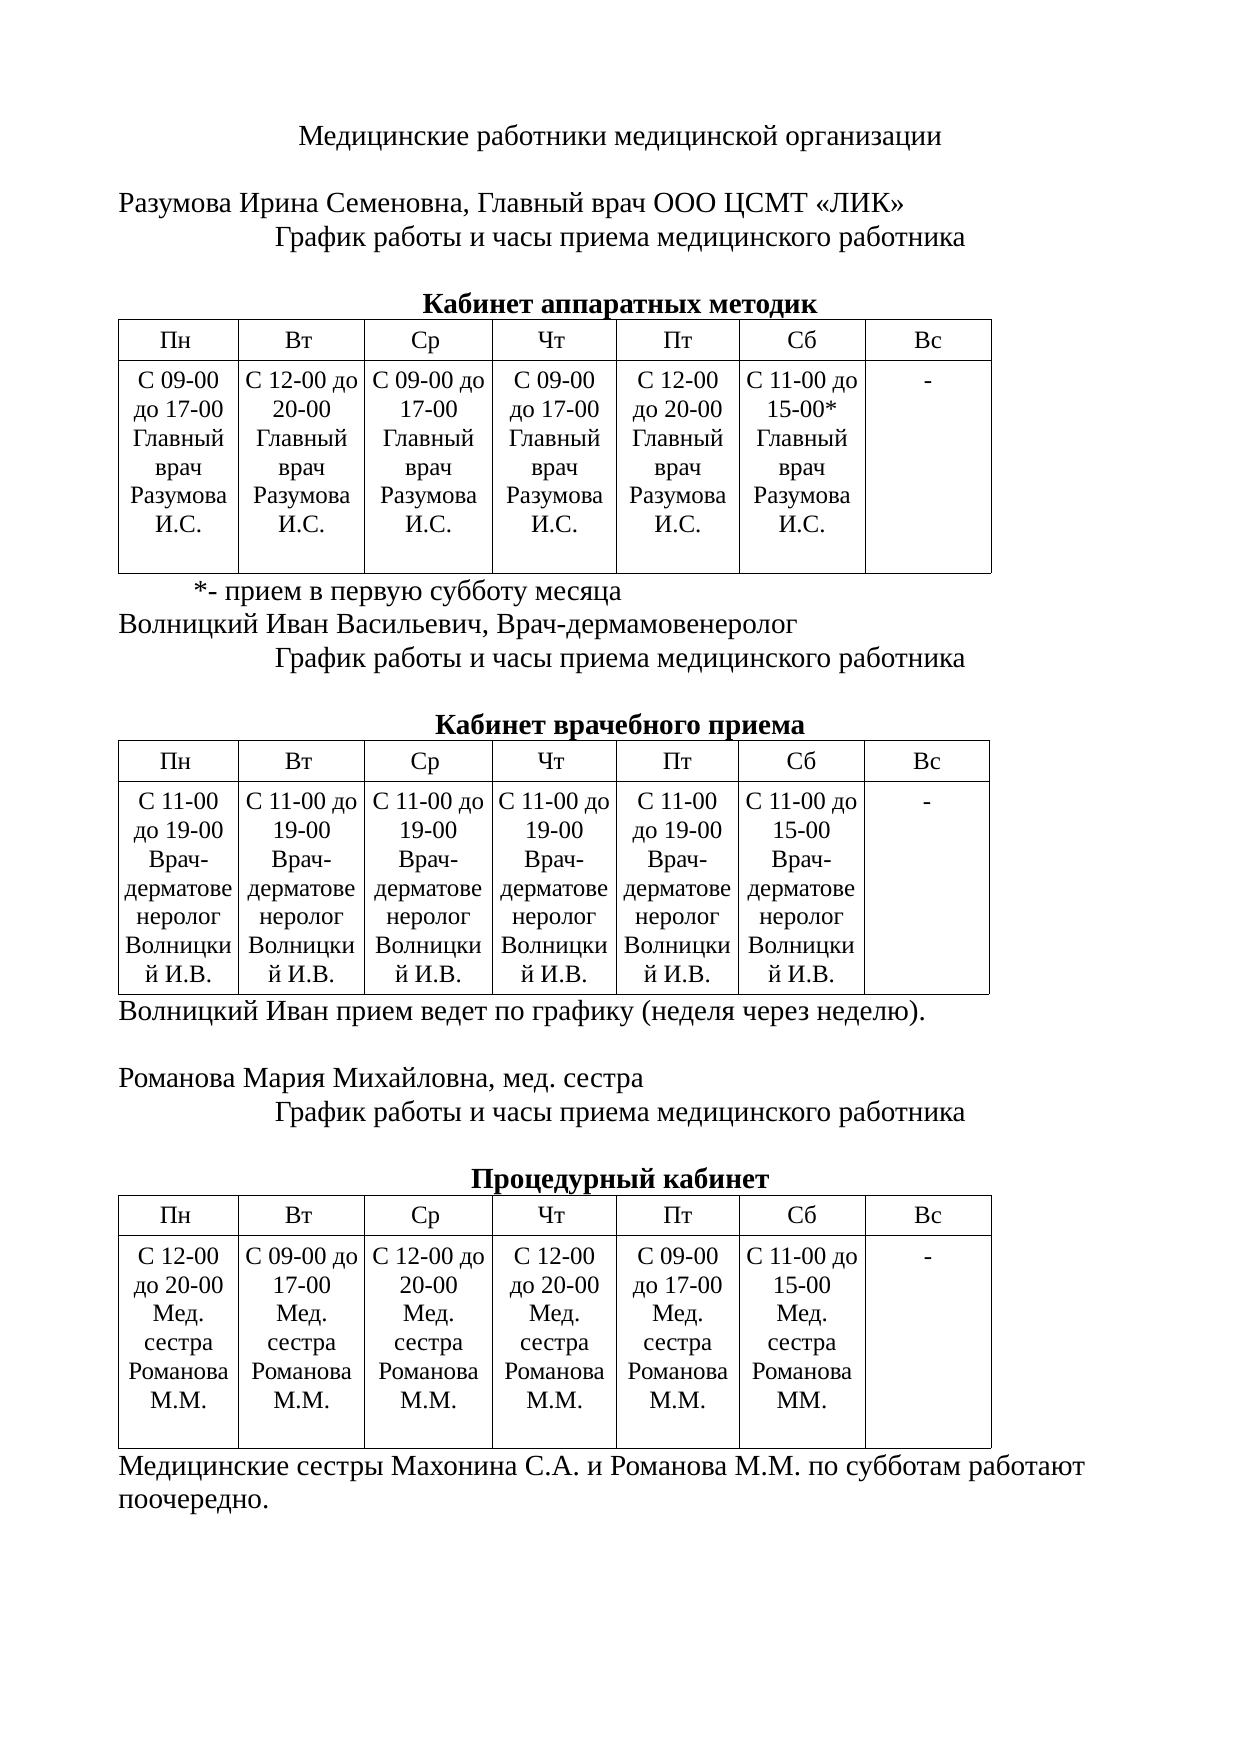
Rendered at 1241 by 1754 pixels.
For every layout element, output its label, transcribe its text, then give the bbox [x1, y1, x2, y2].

table_header Вс [866, 1196, 991, 1235]
table_header Пт [617, 320, 739, 360]
table_cell С 11-00 до 19-00 Врач- дерматовенеролог Волницкий И.В. [119, 782, 238, 993]
table_header Ср [365, 1196, 492, 1235]
table_header Чт [493, 741, 616, 781]
table_cell С 12-00 до 20-00 Мед. сестра Романова М.М. [493, 1236, 616, 1448]
table_cell С 11-00 до 15-00 Мед. сестра Романова ММ. [740, 1236, 865, 1448]
table_cell С 09-00 до 17-00 Главный врач Разумова И.С. [119, 361, 238, 572]
table_header Вт [239, 320, 364, 360]
table_header Ср [365, 741, 492, 781]
table_cell С 09-00 до 17-00 Мед. сестра Романова М.М. [617, 1236, 739, 1448]
table_cell С 09-00 до 17-00 Главный врач Разумова И.С. [493, 361, 616, 572]
table_cell С 12-00 до 20-00 Главный врач Разумова И.С. [617, 361, 739, 572]
table_header Чт [493, 320, 616, 360]
table_cell С 11-00 до 19-00 Врач- дерматовенеролог Волницкий И.В. [617, 782, 738, 993]
table_cell - [865, 782, 989, 993]
table_header Вт [239, 741, 364, 781]
table_cell - [866, 1236, 991, 1448]
table_header Сб [740, 320, 865, 360]
text Медицинские сестры Махонина С.А. и Романова М.М. по субботам работают поочередно. [118, 1448, 1122, 1515]
table_header Сб [740, 1196, 865, 1235]
text График работы и часы приема медицинского работника [118, 219, 1122, 252]
text Кабинет врачебного приема [118, 707, 1122, 740]
table_header Вт [239, 1196, 364, 1235]
text Процедурный кабинет [118, 1161, 1122, 1195]
text Разумова Ирина Семеновна, Главный врач ООО ЦСМТ «ЛИК» [118, 185, 1122, 219]
table_header Пт [617, 741, 738, 781]
text Кабинет аппаратных методик [118, 286, 1122, 319]
table_cell С 12-00 до 20-00 Мед. сестра Романова М.М. [119, 1236, 238, 1448]
table_cell С 12-00 до 20-00 Мед. сестра Романова М.М. [365, 1236, 492, 1448]
table_header Вс [866, 320, 991, 360]
table_cell С 11-00 до 19-00 Врач- дерматовенеролог Волницкий И.В. [239, 782, 364, 993]
table_header Чт [493, 1196, 616, 1235]
table_cell С 11-00 до 15-00* Главный врач Разумова И.С. [740, 361, 865, 572]
list *- прием в первую субботу месяца [156, 573, 1122, 606]
text Романова Мария Михайловна, мед. сестра [118, 1061, 1122, 1094]
table_cell С 11-00 до 15-00 Врач- дерматовенеролог Волницкий И.В. [739, 782, 864, 993]
text График работы и часы приема медицинского работника [118, 640, 1122, 673]
table_header Ср [365, 320, 492, 360]
table_header Пн [119, 320, 238, 360]
text Волницкий Иван Васильевич, Врач-дермамовенеролог [118, 606, 1122, 640]
table_header Пт [617, 1196, 739, 1235]
table_cell С 11-00 до 19-00 Врач- дерматовенеролог Волницкий И.В. [365, 782, 492, 993]
text График работы и часы приема медицинского работника [118, 1094, 1122, 1128]
table_header Пн [119, 741, 238, 781]
table_header Сб [739, 741, 864, 781]
text Волницкий Иван прием ведет по графику (неделя через неделю). [118, 993, 1122, 1027]
table_cell - [866, 361, 991, 572]
table_header Вс [865, 741, 989, 781]
table_cell С 09-00 до 17-00 Главный врач Разумова И.С. [365, 361, 492, 572]
table_header Пн [119, 1196, 238, 1235]
table_cell С 09-00 до 17-00 Мед. сестра Романова М.М. [239, 1236, 364, 1448]
table_cell С 11-00 до 19-00 Врач- дерматовенеролог Волницкий И.В. [493, 782, 616, 993]
table_cell С 12-00 до 20-00 Главный врач Разумова И.С. [239, 361, 364, 572]
text Медицинские работники медицинской организации [118, 118, 1122, 152]
